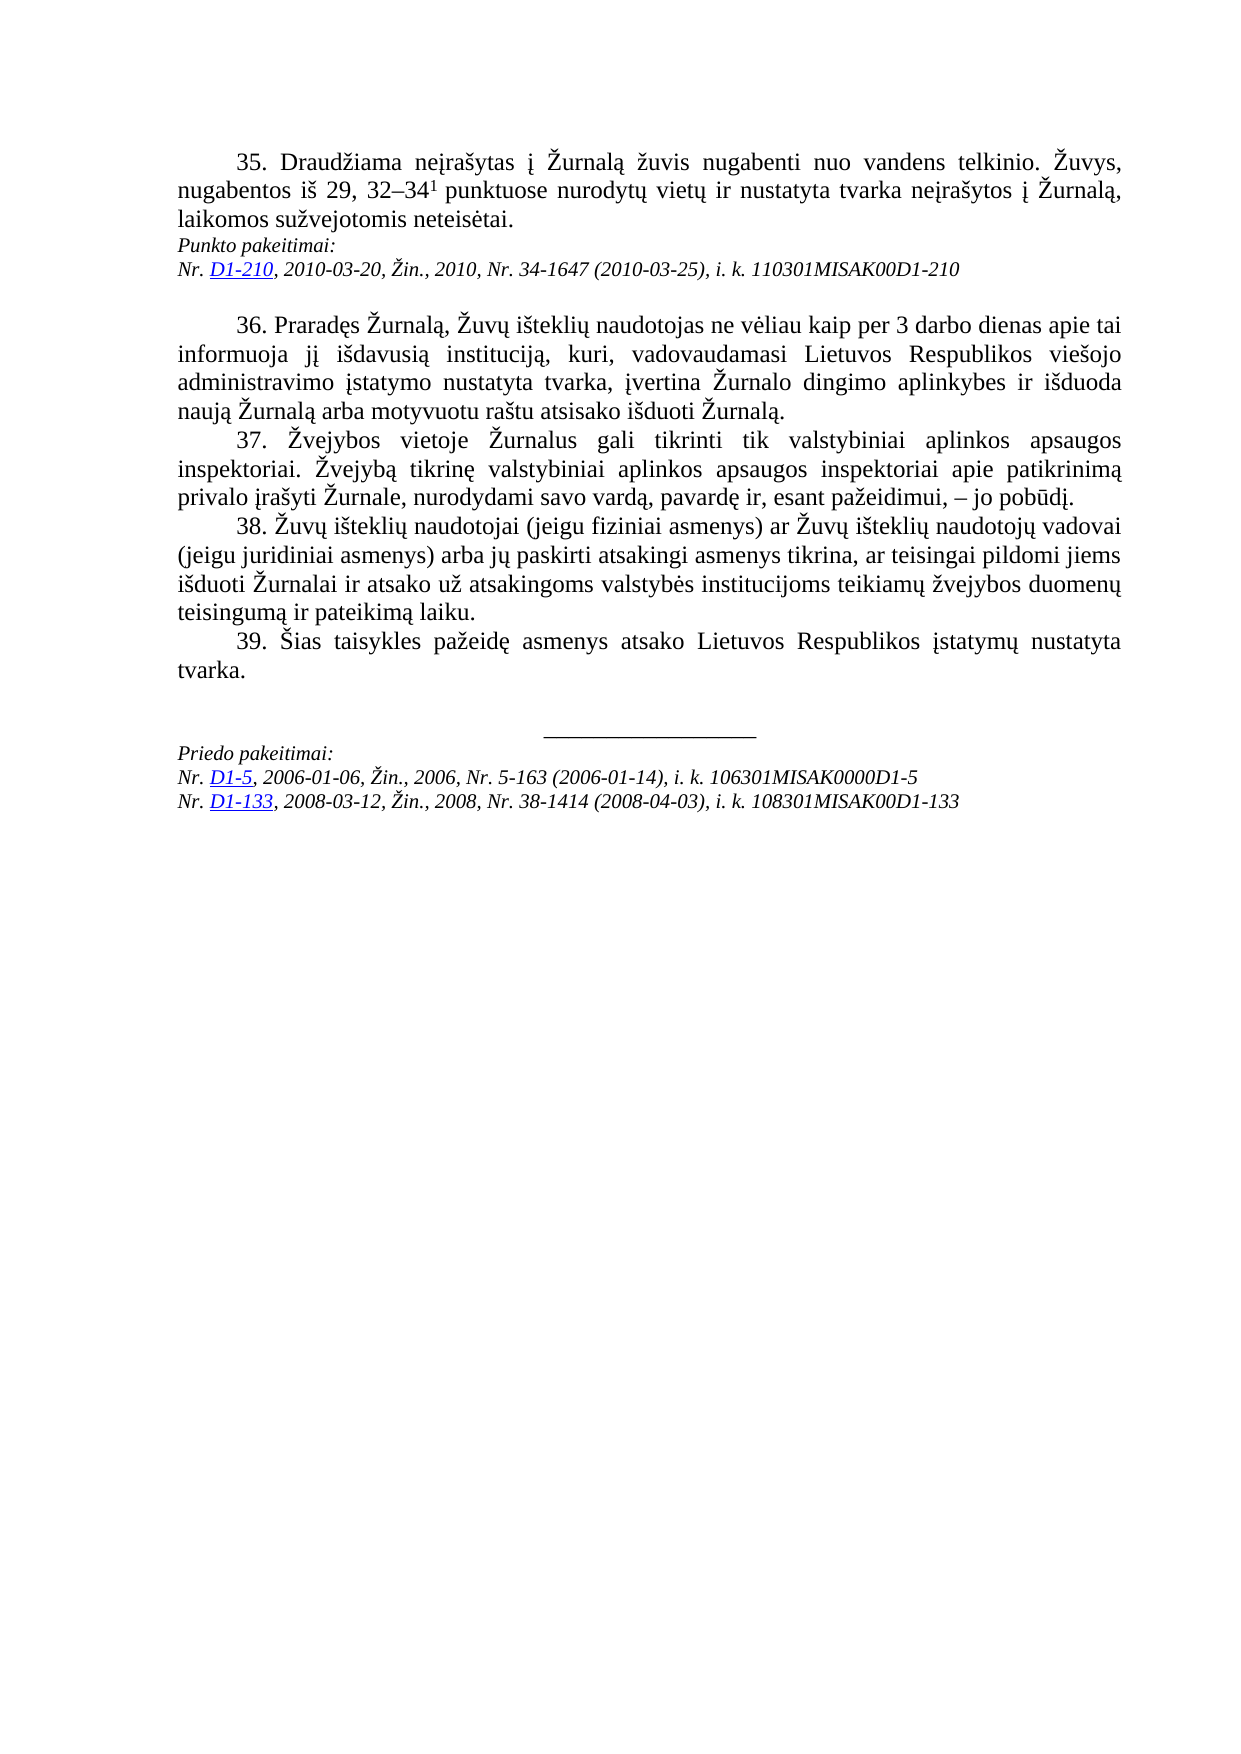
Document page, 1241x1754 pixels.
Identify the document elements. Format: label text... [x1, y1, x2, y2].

text Nr. D1-5, 2006-01-06, Žin., 2006, Nr. 5-163 (2006-01-14), i. k. 106301MISAK0000D1-5 [177, 765, 1122, 789]
text _________________ [177, 712, 1122, 741]
text Punkto pakeitimai: [177, 233, 1122, 257]
text Priedo pakeitimai: [177, 741, 1122, 765]
text 39. Šias taisykles pažeidę asmenys atsako Lietuvos Respublikos įstatymų nustatyta tvarka. [177, 626, 1122, 684]
text Nr. D1-133, 2008-03-12, Žin., 2008, Nr. 38-1414 (2008-04-03), i. k. 108301MISAK00D1-133 [177, 789, 1122, 813]
text 37. Žvejybos vietoje Žurnalus gali tikrinti tik valstybiniai aplinkos apsaugos inspektoriai. Žvejybą tikrinę valstybiniai aplinkos apsaugos inspektoriai apie patikrinimą privalo įrašyti Žurnale, nurodydami savo vardą, pavardę ir, esant pažeidimui, – jo pobūdį. [177, 425, 1122, 511]
text Nr. D1-210, 2010-03-20, Žin., 2010, Nr. 34-1647 (2010-03-25), i. k. 110301MISAK00D1-210 [177, 257, 1122, 281]
text 38. Žuvų išteklių naudotojai (jeigu fiziniai asmenys) ar Žuvų išteklių naudotojų vadovai (jeigu juridiniai asmenys) arba jų paskirti atsakingi asmenys tikrina, ar teisingai pildomi jiems išduoti Žurnalai ir atsako už atsakingoms valstybės institucijoms teikiamų žvejybos duomenų teisingumą ir pateikimą laiku. [177, 511, 1122, 626]
text 36. Praradęs Žurnalą, Žuvų išteklių naudotojas ne vėliau kaip per 3 darbo dienas apie tai informuoja jį išdavusią instituciją, kuri, vadovaudamasi Lietuvos Respublikos viešojo administravimo įstatymo nustatyta tvarka, įvertina Žurnalo dingimo aplinkybes ir išduoda naują Žurnalą arba motyvuotu raštu atsisako išduoti Žurnalą. [177, 310, 1122, 425]
text 35. Draudžiama neįrašytas į Žurnalą žuvis nugabenti nuo vandens telkinio. Žuvys, nugabentos iš 29, 32–341 punktuose nurodytų vietų ir nustatyta tvarka neįrašytos į Žurnalą, laikomos sužvejotomis neteisėtai. [177, 147, 1122, 233]
